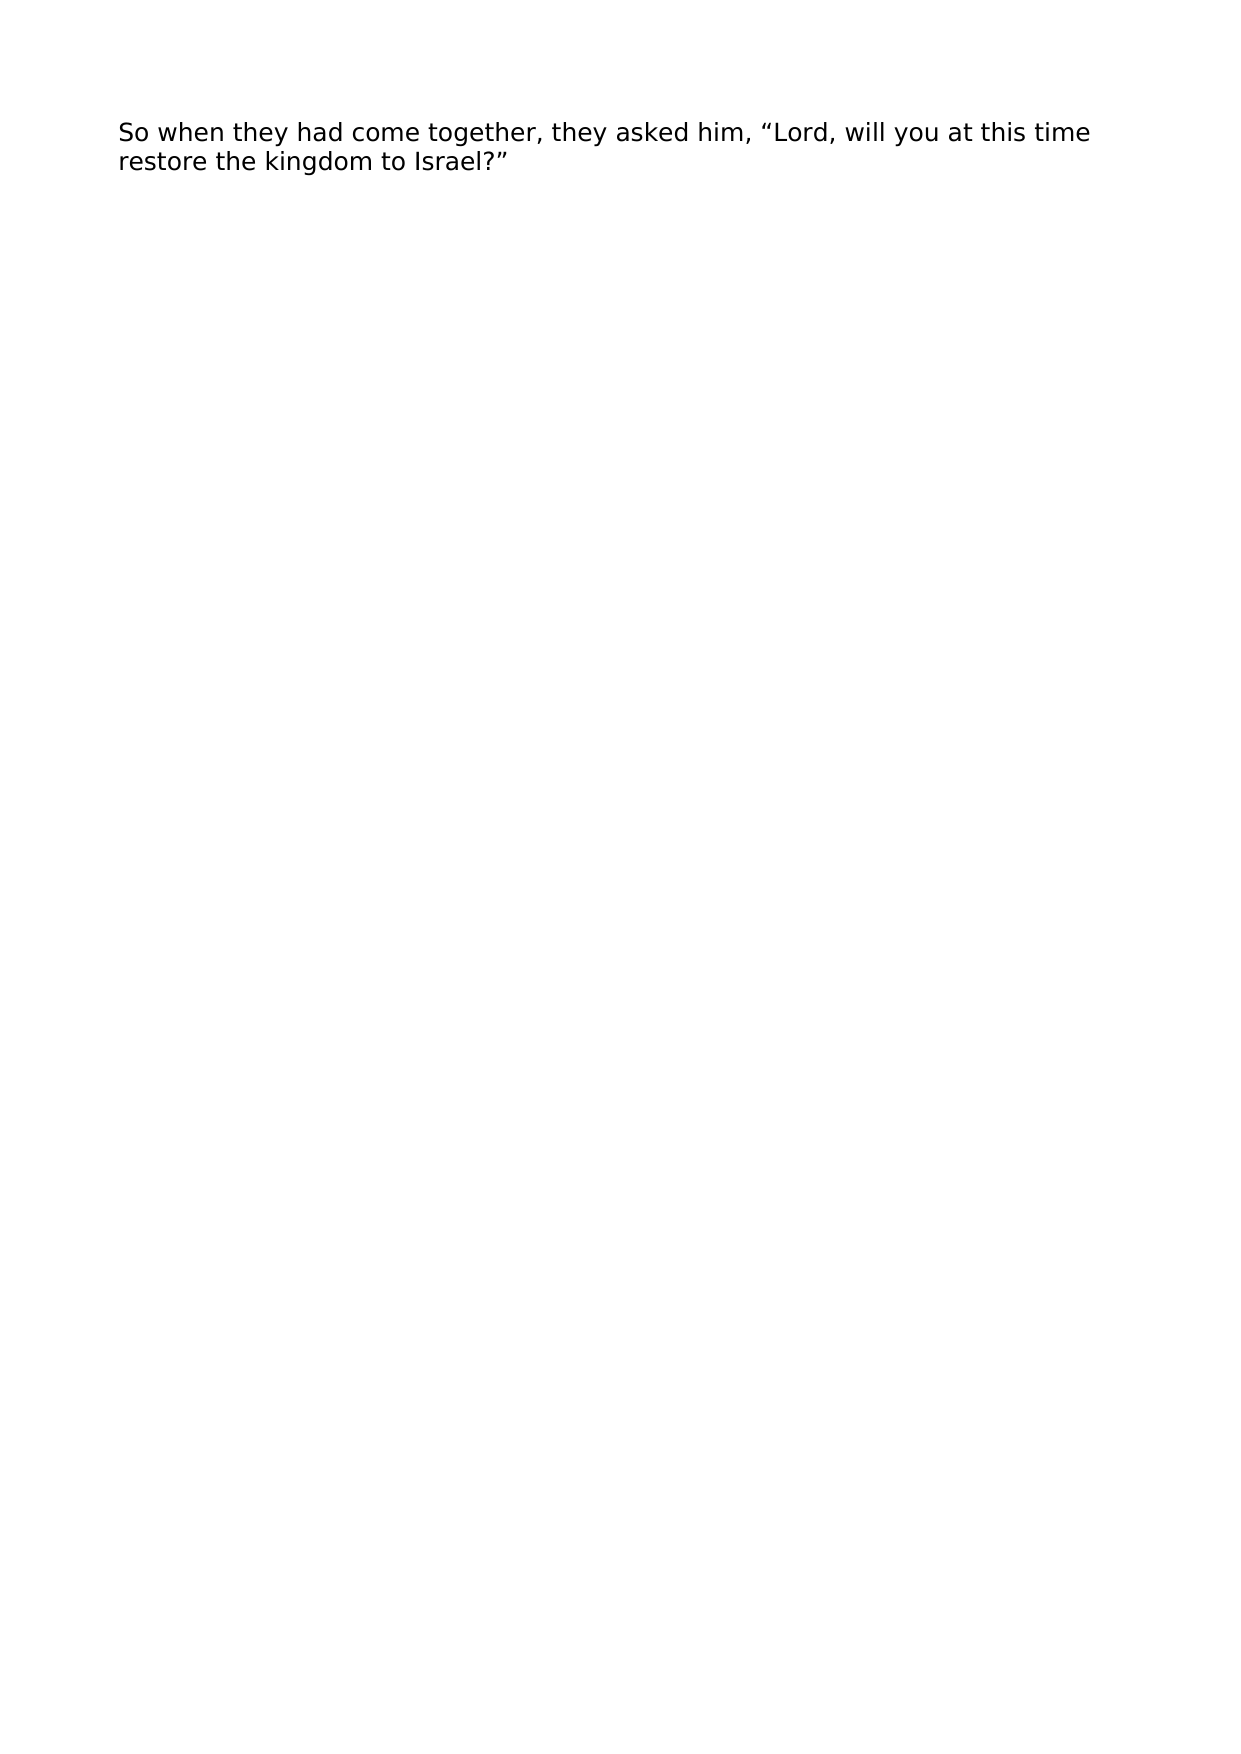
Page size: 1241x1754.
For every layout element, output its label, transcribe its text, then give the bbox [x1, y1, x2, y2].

text So when they had come together, they asked him, “Lord, will you at this time restore the kingdom to Israel?” [118, 118, 1122, 176]
